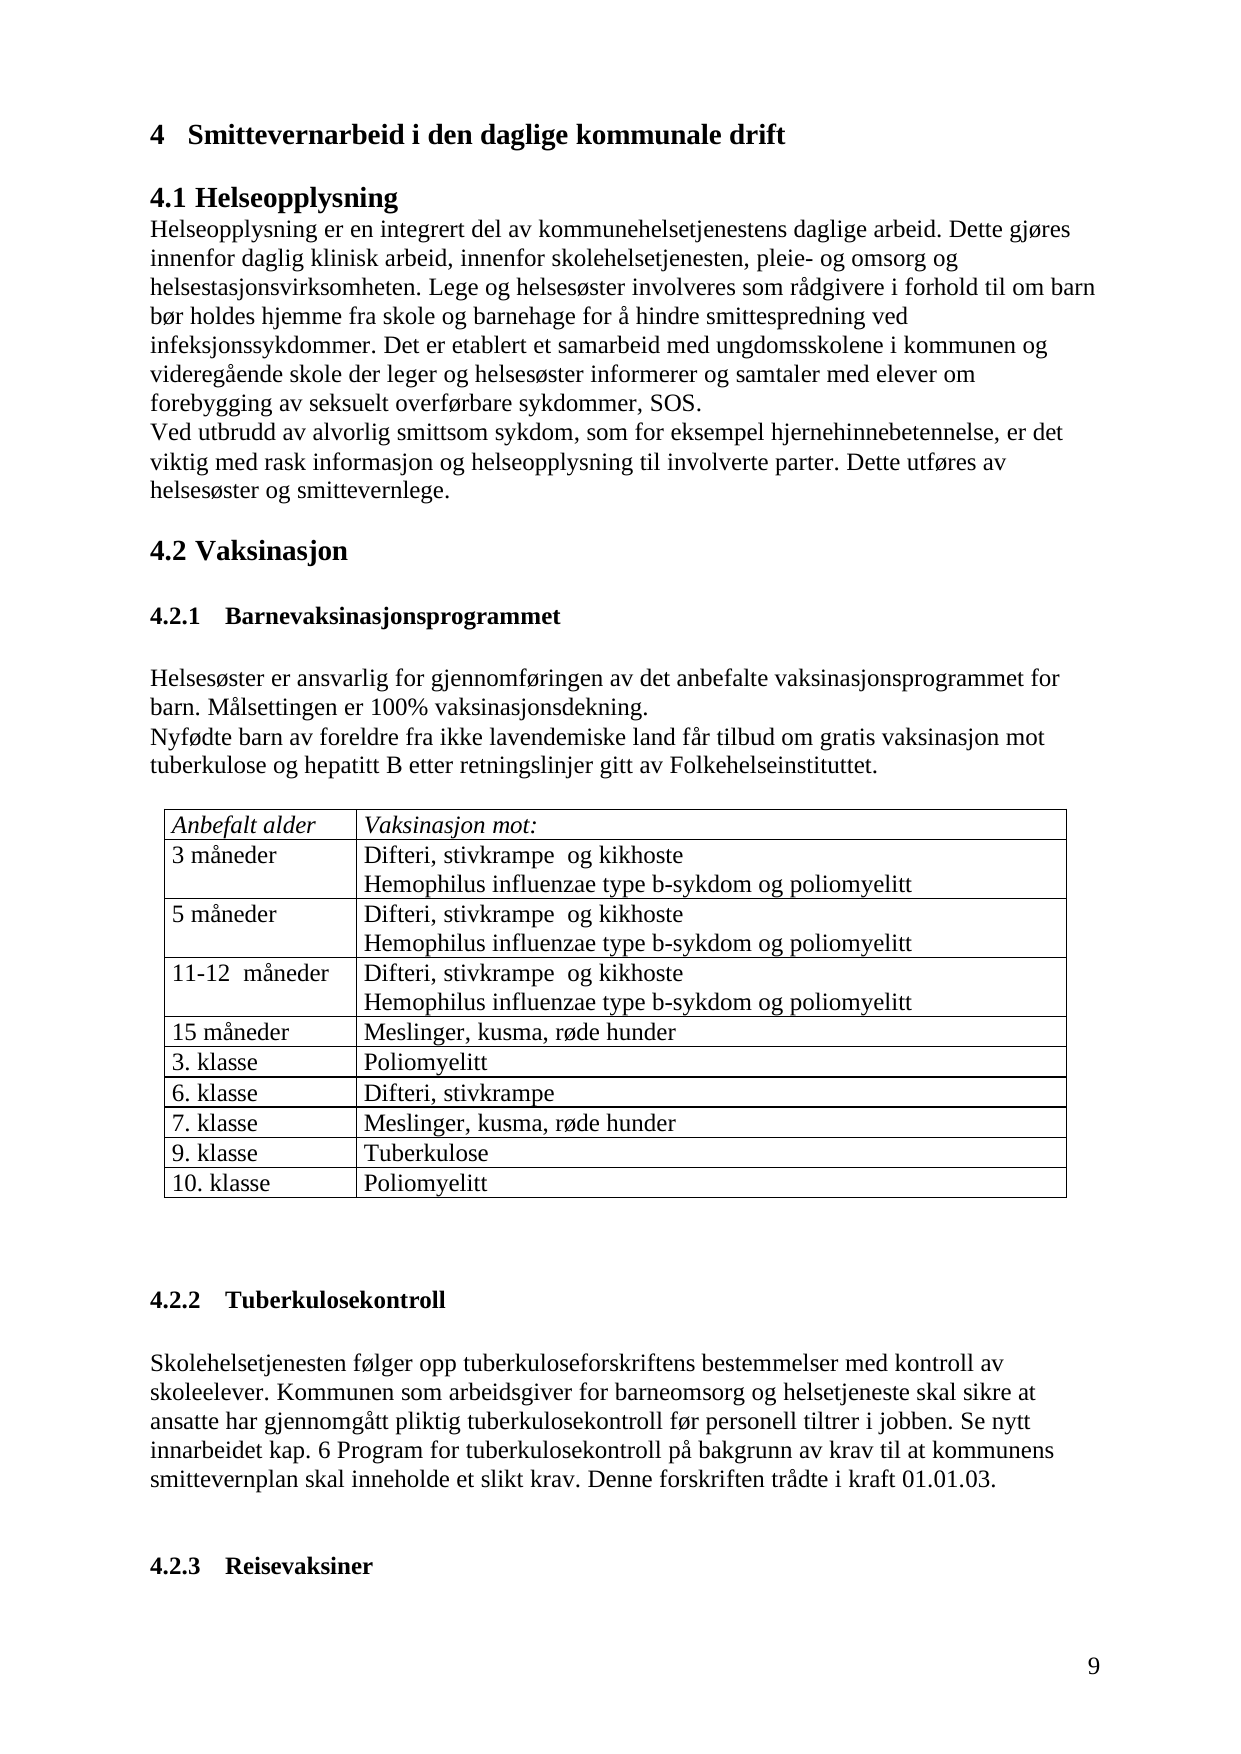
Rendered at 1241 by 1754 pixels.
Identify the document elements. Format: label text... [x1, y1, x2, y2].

table_cell 15 måneder [165, 1017, 356, 1046]
list Reisevaksiner [150, 1551, 1100, 1580]
table_cell 6. klasse [165, 1078, 356, 1106]
table_cell 5 måneder [165, 899, 356, 957]
table_cell Difteri, stivkrampe og kikhoste Hemophilus influenzae type b-sykdom og poliomyelitt [357, 899, 1066, 957]
table_cell 3. klasse [165, 1047, 356, 1076]
table_cell Tuberkulose [357, 1138, 1066, 1167]
table_cell Difteri, stivkrampe og kikhoste Hemophilus influenzae type b-sykdom og poliomyelitt [357, 840, 1066, 898]
text Ved utbrudd av alvorlig smittsom sykdom, som for eksempel hjernehinnebetennelse, er det viktig med rask informasjon og helseopplysning til involverte parter. Dette utføres av helsesøster og smittevernlege. [150, 417, 1100, 504]
table_cell 3 måneder [165, 840, 356, 898]
text Skolehelsetjenesten følger opp tuberkuloseforskriftens bestemmelser med kontroll av skoleelever. Kommunen som arbeidsgiver for barneomsorg og helsetjeneste skal sikre at ansatte har gjennomgått pliktig tuberkulosekontroll før personell tiltrer i jobben. Se nytt innarbeidet kap. 6 Program for tuberkulosekontroll på bakgrunn av krav til at kommunens smittevernplan skal inneholde et slikt krav. Denne forskriften trådte i kraft 01.01.03. [150, 1348, 1100, 1493]
list Smittevernarbeid i den daglige kommunale drift [150, 118, 1100, 151]
list Vaksinasjon [150, 533, 1100, 567]
text Nyfødte barn av foreldre fra ikke lavendemiske land får tilbud om gratis vaksinasjon mot tuberkulose og hepatitt B etter retningslinjer gitt av Folkehelseinstituttet. [150, 721, 1100, 779]
table_cell 11-12 måneder [165, 958, 356, 1016]
table_cell Difteri, stivkrampe [357, 1078, 1066, 1106]
table_cell Meslinger, kusma, røde hunder [357, 1108, 1066, 1137]
table_cell 7. klasse [165, 1108, 356, 1137]
list Helseopplysning [150, 180, 1100, 214]
table_header Anbefalt alder [165, 810, 356, 839]
list Barnevaksinasjonsprogrammet [150, 601, 1100, 630]
table_cell Meslinger, kusma, røde hunder [357, 1017, 1066, 1046]
list Tuberkulosekontroll [150, 1285, 1100, 1314]
text Helseopplysning er en integrert del av kommunehelsetjenestens daglige arbeid. Dette gjøres innenfor daglig klinisk arbeid, innenfor skolehelsetjenesten, pleie- og omsorg og helsestasjonsvirksomheten. Lege og helsesøster involveres som rådgivere i forhold til om barn bør holdes hjemme fra skole og barnehage for å hindre smittespredning ved infeksjonssykdommer. Det er etablert et samarbeid med ungdomsskolene i kommunen og videregående skole der leger og helsesøster informerer og samtaler med elever om forebygging av seksuelt overførbare sykdommer, SOS. [150, 214, 1100, 417]
text Helsesøster er ansvarlig for gjennomføringen av det anbefalte vaksinasjonsprogrammet for barn. Målsettingen er 100% vaksinasjonsdekning. [150, 663, 1100, 721]
table_cell 10. klasse [165, 1168, 356, 1197]
table_cell 9. klasse [165, 1138, 356, 1167]
table_cell Poliomyelitt [357, 1168, 1066, 1197]
table_cell Poliomyelitt [357, 1047, 1066, 1076]
table_cell Difteri, stivkrampe og kikhoste Hemophilus influenzae type b-sykdom og poliomyelitt [357, 958, 1066, 1016]
table_header Vaksinasjon mot: [357, 810, 1066, 839]
